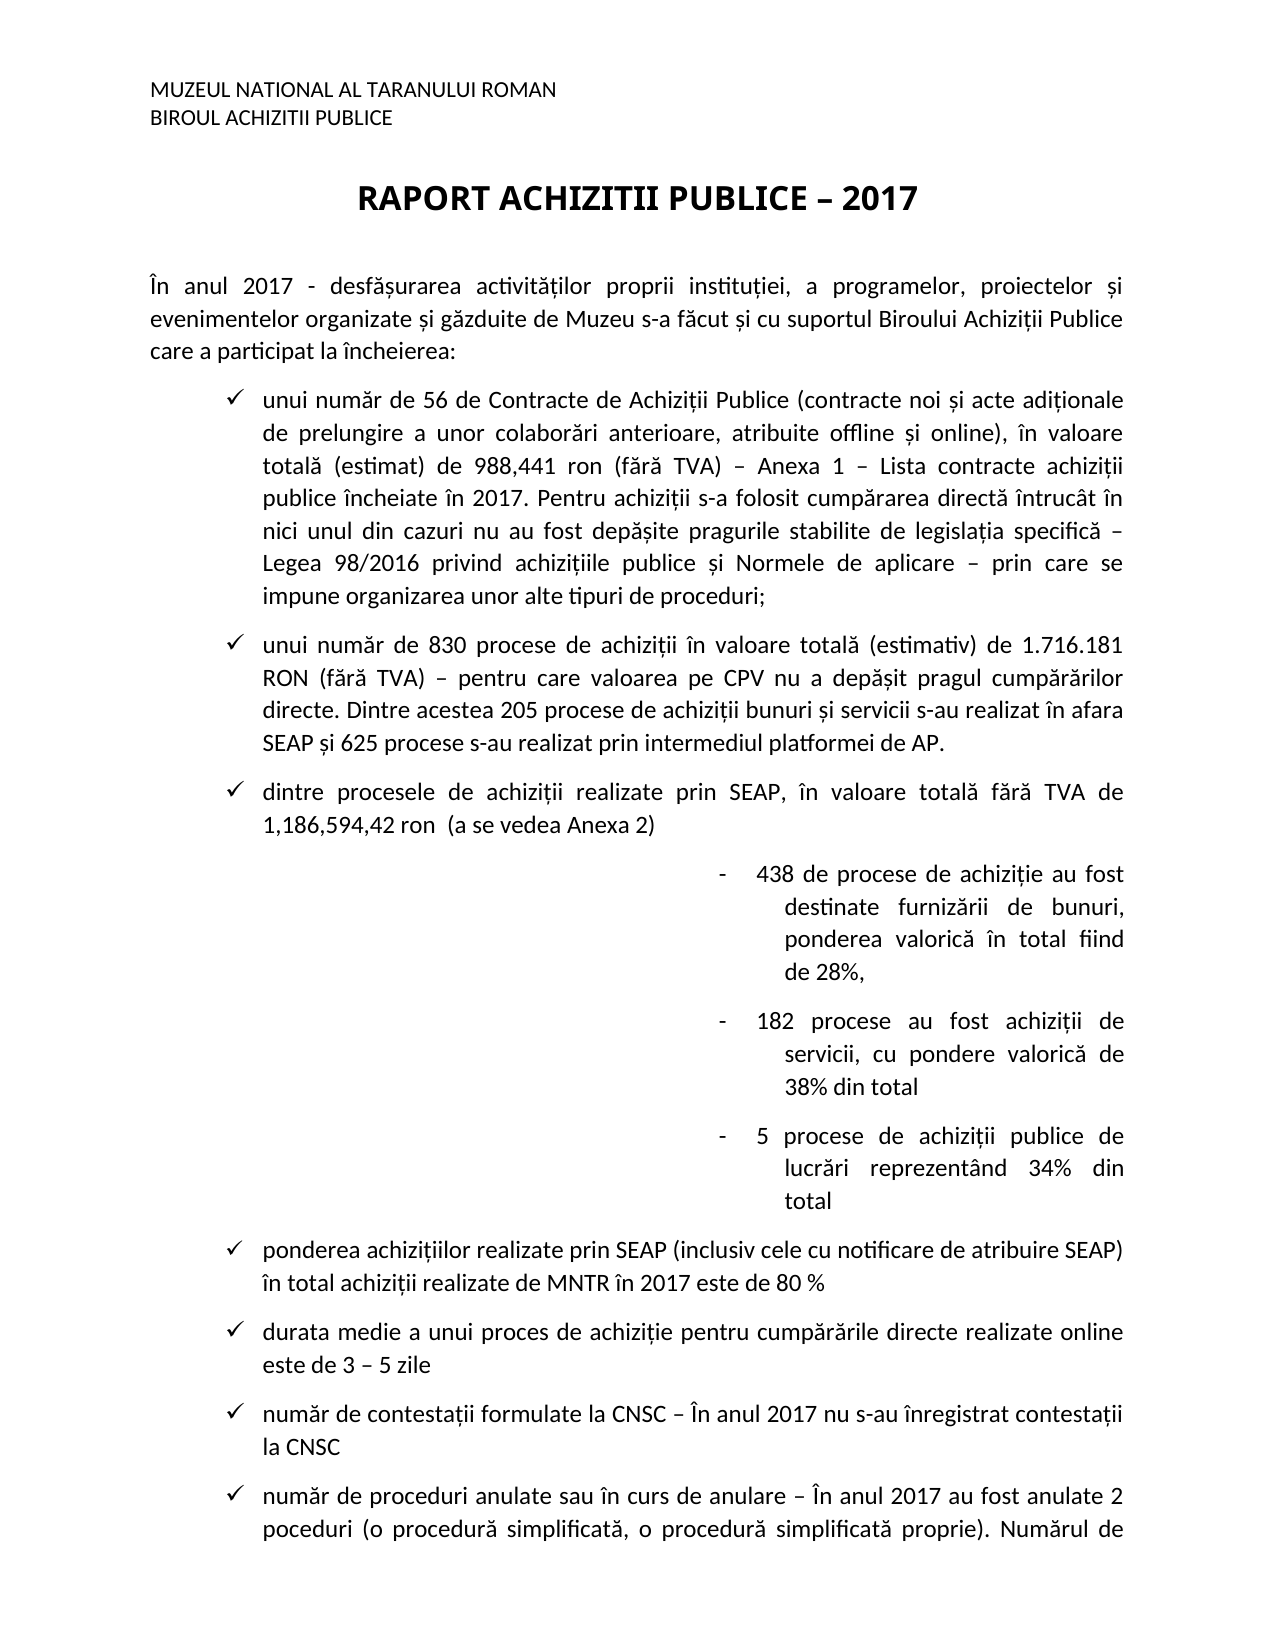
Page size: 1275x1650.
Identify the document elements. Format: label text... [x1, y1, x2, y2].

list 182 procese au fost achiziții de servicii, cu pondere valorică de 38% din total [719, 1006, 1125, 1101]
list unui număr de 830 procese de achiziții în valoare totală (estimativ) de 1.716.181 RON (fără TVA) – pentru care valoarea pe CPV nu a depășit pragul cumpărărilor directe. Dintre acestea 205 procese de achiziții bunuri și servicii s-au realizat în afara SEAP și 625 procese s-au realizat prin intermediul platformei de AP. [225, 629, 1125, 758]
list ponderea achizițiilor realizate prin SEAP (inclusiv cele cu notificare de atribuire SEAP) în total achiziții realizate de MNTR în 2017 este de 80 % [225, 1234, 1125, 1298]
list număr de proceduri anulate sau în curs de anulare – În anul 2017 au fost anulate 2 poceduri (o procedură simplificată, o procedură simplificată proprie). Numărul de [225, 1480, 1125, 1543]
text În anul 2017 - desfășurarea activităților proprii instituției, a programelor, proiectelor și evenimentelor organizate și găzduite de Muzeu s-a făcut și cu suportul Biroului Achiziții Publice care a participat la încheierea: [150, 270, 1125, 366]
list durata medie a unui proces de achiziție pentru cumpărările directe realizate online este de 3 – 5 zile [225, 1316, 1125, 1379]
list 5 procese de achiziții publice de lucrări reprezentând 34% din total [719, 1120, 1125, 1216]
subtitle RAPORT ACHIZITII PUBLICE – 2017 [150, 175, 1125, 220]
list unui număr de 56 de Contracte de Achiziții Publice (contracte noi și acte adiționale de prelungire a unor colaborări anterioare, atribuite offline și online), în valoare totală (estimat) de 988,441 ron (fără TVA) – Anexa 1 – Lista contracte achiziții publice încheiate în 2017. Pentru achiziții s-a folosit cumpărarea directă întrucât în nici unul din cazuri nu au fost depășite pragurile stabilite de legislația specifică – Legea 98/2016 privind achizițiile publice și Normele de aplicare – prin care se impune organizarea unor alte tipuri de proceduri; [225, 384, 1125, 611]
list număr de contestații formulate la CNSC – În anul 2017 nu s-au înregistrat contestații la CNSC [225, 1398, 1125, 1461]
list dintre procesele de achiziții realizate prin SEAP, în valoare totală fără TVA de 1,186,594,42 ron (a se vedea Anexa 2) [225, 777, 1125, 840]
list 438 de procese de achiziție au fost destinate furnizării de bunuri, ponderea valorică în total fiind de 28%, [719, 858, 1125, 987]
